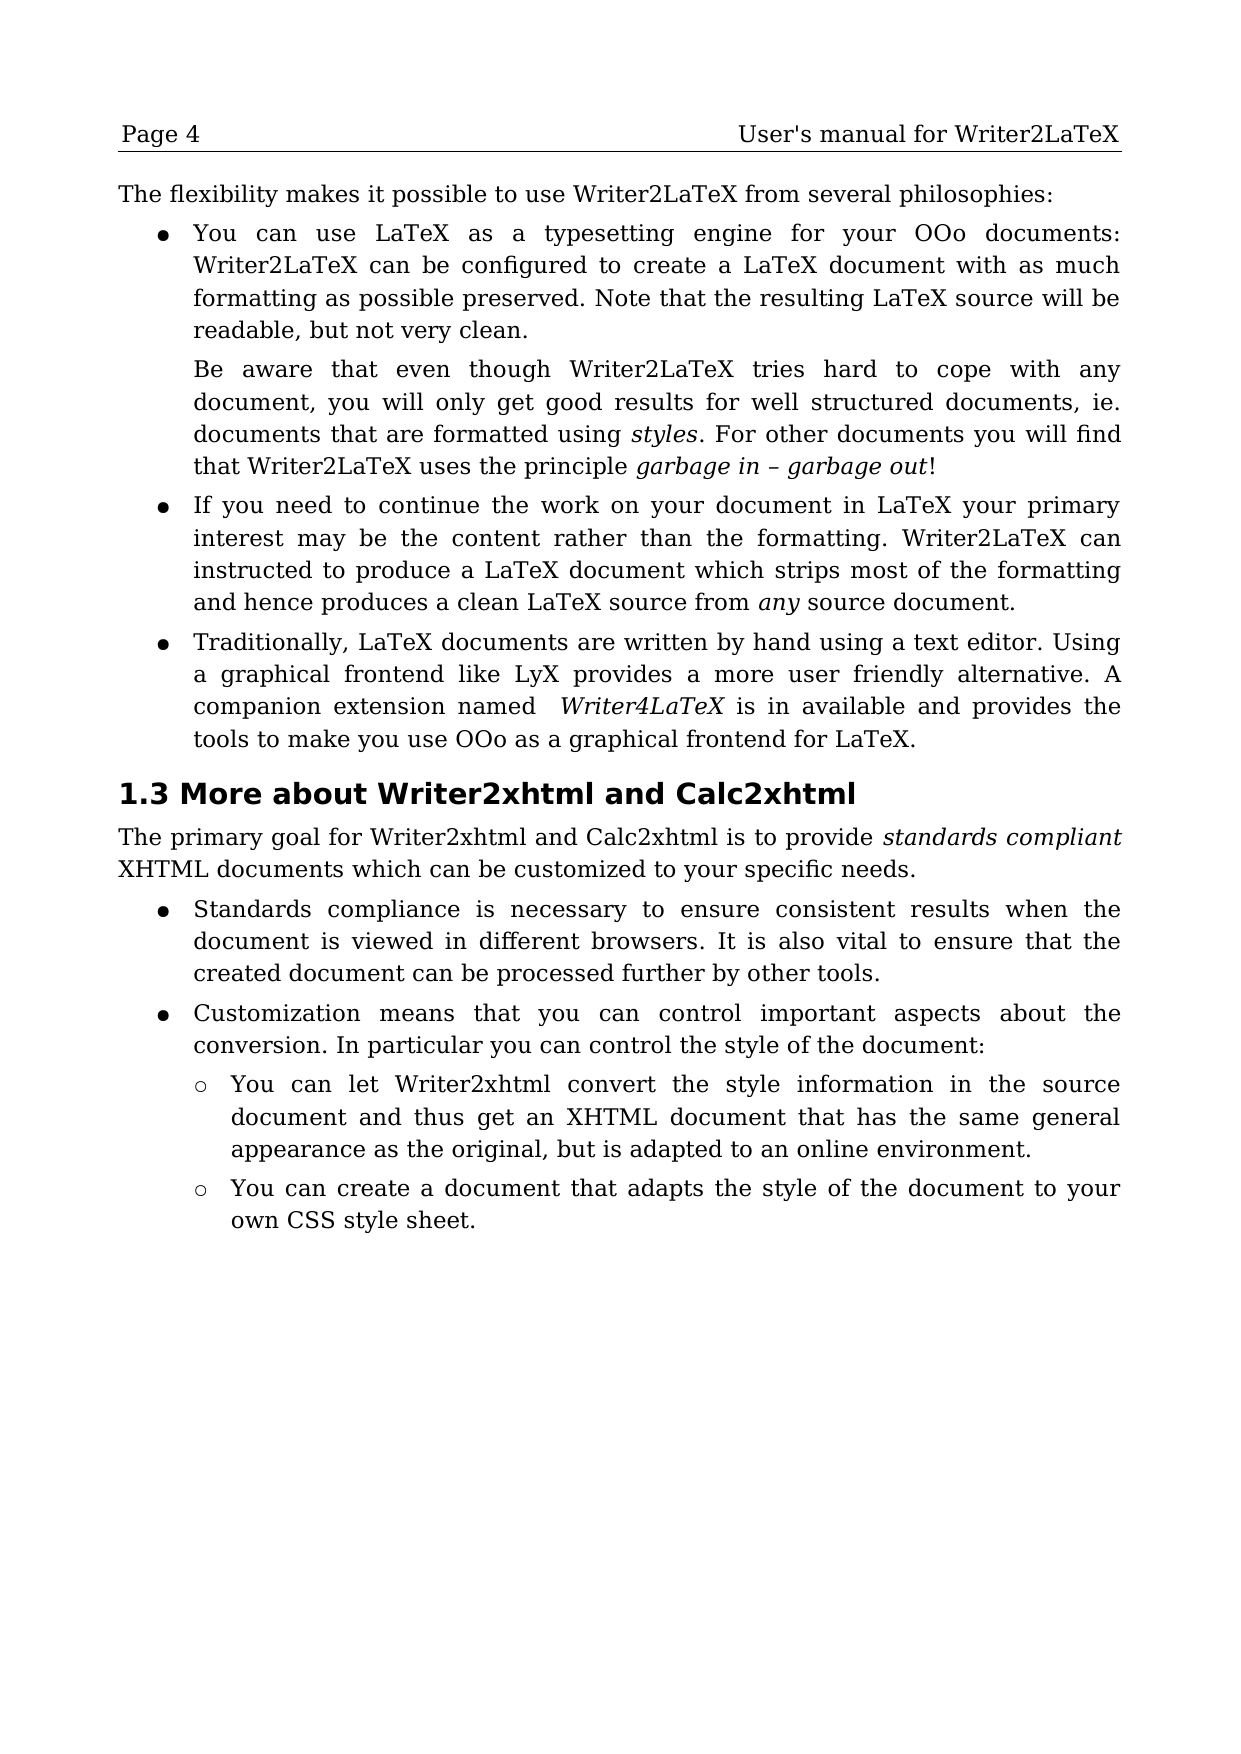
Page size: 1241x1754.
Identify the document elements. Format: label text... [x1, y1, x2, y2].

list You can let Writer2xhtml convert the style information in the source document and thus get an XHTML document that has the same general appearance as the original, but is adapted to an online environment. [193, 1071, 1122, 1163]
text The flexibility makes it possible to use Writer2LaTeX from several philosophies: [118, 181, 1122, 207]
list You can use LaTeX as a typesetting engine for your OOo documents: Writer2LaTeX can be configured to create a LaTeX document with as much formatting as possible preserved. Note that the resulting LaTeX source will be readable, but not very clean. [156, 220, 1122, 344]
text The primary goal for Writer2xhtml and Calc2xhtml is to provide standards compliant XHTML documents which can be customized to your specific needs. [118, 824, 1122, 883]
list If you need to continue the work on your document in LaTeX your primary interest may be the content rather than the formatting. Writer2LaTeX can instructed to produce a LaTeX document which strips most of the formatting and hence produces a clean LaTeX source from any source document. [156, 492, 1122, 616]
list You can create a document that adapts the style of the document to your own CSS style sheet. [193, 1175, 1122, 1234]
subtitle More about Writer2xhtml and Calc2xhtml [118, 777, 1122, 811]
list Customization means that you can control important aspects about the conversion. In particular you can control the style of the document: [156, 999, 1122, 1059]
list Be aware that even though Writer2LaTeX tries hard to cope with any document, you will only get good results for well structured documents, ie. documents that are formatted using styles. For other documents you will find that Writer2LaTeX uses the principle garbage in – garbage out! [156, 356, 1122, 480]
list Standards compliance is necessary to ensure consistent results when the document is viewed in different browsers. It is also vital to ensure that the created document can be processed further by other tools. [156, 896, 1122, 987]
list Traditionally, LaTeX documents are written by hand using a text editor. Using a graphical frontend like LyX provides a more user friendly alternative. A companion extension named Writer4LaTeX is in available and provides the tools to make you use OOo as a graphical frontend for LaTeX. [156, 629, 1122, 752]
